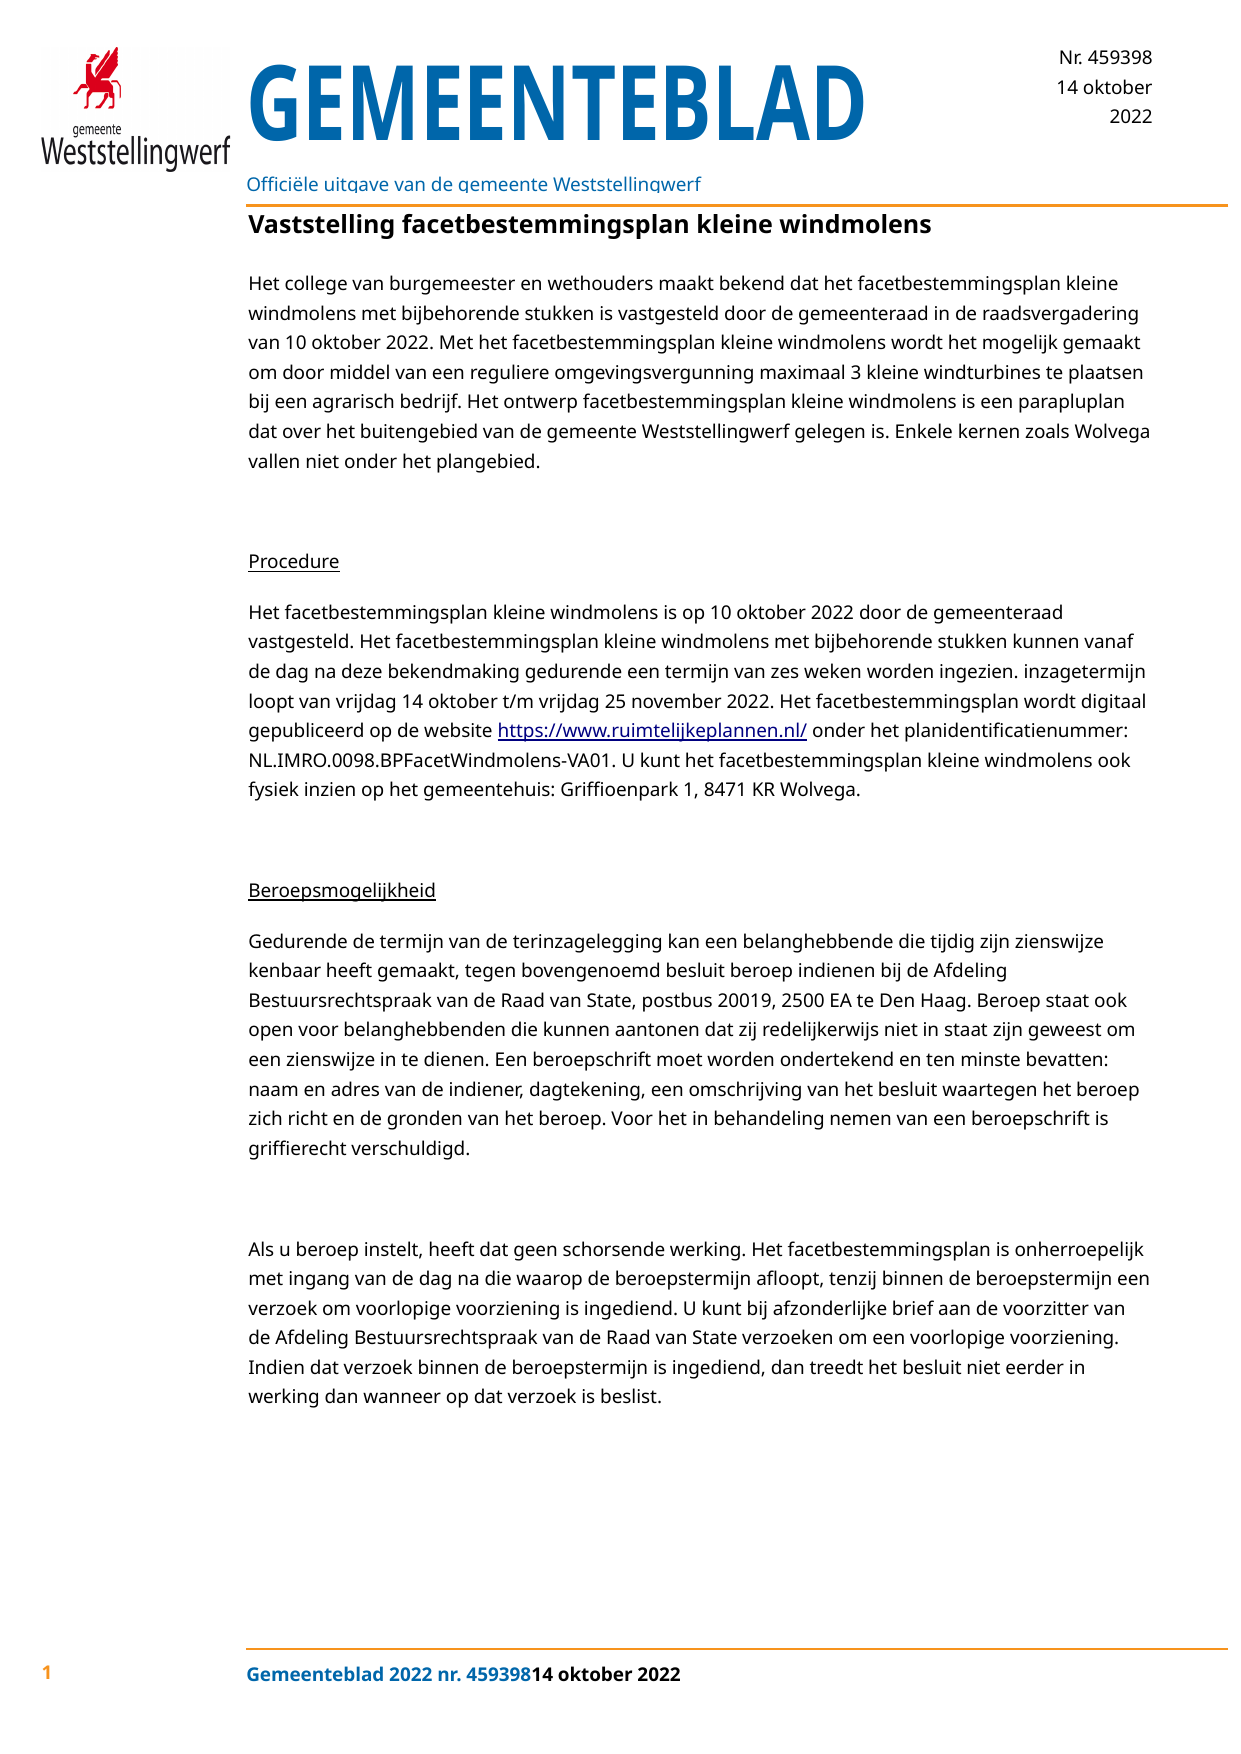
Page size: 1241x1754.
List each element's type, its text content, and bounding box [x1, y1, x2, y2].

text Als u beroep instelt, heeft dat geen schorsende werking. Het facetbestemmingsplan is onherroepelijk met ingang van de dag na die waarop de beroepstermijn afloopt, tenzij binnen de beroepstermijn een verzoek om voorlopige voorziening is ingediend. U kunt bij afzonderlijke brief aan de voorzitter van de Afdeling Bestuursrechtspraak van de Raad van State verzoeken om een voorlopige voorziening. Indien dat verzoek binnen de beroepstermijn is ingediend, dan treedt het besluit niet eerder in werking dan wanneer op dat verzoek is beslist. [248, 1236, 1152, 1409]
text Gedurende de termijn van de terinzagelegging kan een belanghebbende die tijdig zijn zienswijze kenbaar heeft gemaakt, tegen bovengenoemd besluit beroep indienen bij de Afdeling Bestuursrechtspraak van de Raad van State, postbus 20019, 2500 EA te Den Haag. Beroep staat ook open voor belanghebbenden die kunnen aantonen dat zij redelijkerwijs niet in staat zijn geweest om een zienswijze in te dienen. Een beroepschrift moet worden ondertekend en ten minste bevatten: naam en adres van de indiener, dagtekening, een omschrijving van het besluit waartegen het beroep zich richt en de gronden van het beroep. Voor het in behandeling nemen van een beroepschrift is griffierecht verschuldigd. [248, 928, 1152, 1161]
text Vaststelling facetbestemmingsplan kleine windmolens [248, 207, 1152, 241]
text Procedure [248, 549, 1152, 574]
picture [41, 47, 231, 172]
text Beroepsmogelijkheid [248, 877, 1152, 903]
text Het college van burgemeester en wethouders maakt bekend dat het facetbestemmingsplan kleine windmolens met bijbehorende stukken is vastgesteld door de gemeenteraad in de raadsvergadering van 10 oktober 2022. Met het facetbestemmingsplan kleine windmolens wordt het mogelijk gemaakt om door middel van een reguliere omgevingsvergunning maximaal 3 kleine windturbines te plaatsen bij een agrarisch bedrijf. Het ontwerp facetbestemmingsplan kleine windmolens is een parapluplan dat over het buitengebied van de gemeente Weststellingwerf gelegen is. Enkele kernen zoals Wolvega vallen niet onder het plangebied. [248, 270, 1152, 473]
text Het facetbestemmingsplan kleine windmolens is op 10 oktober 2022 door de gemeenteraad vastgesteld. Het facetbestemmingsplan kleine windmolens met bijbehorende stukken kunnen vanaf de dag na deze bekendmaking gedurende een termijn van zes weken worden ingezien. inzagetermijn loopt van vrijdag 14 oktober t/m vrijdag 25 november 2022. Het facetbestemmingsplan wordt digitaal gepubliceerd op de website https://www.ruimtelijkeplannen.nl/ onder het planidentificatienummer: NL.IMRO.0098.BPFacetWindmolens-VA01. U kunt het facetbestemmingsplan kleine windmolens ook fysiek inzien op het gemeentehuis: Griffioenpark 1, 8471 KR Wolvega. [248, 599, 1152, 802]
